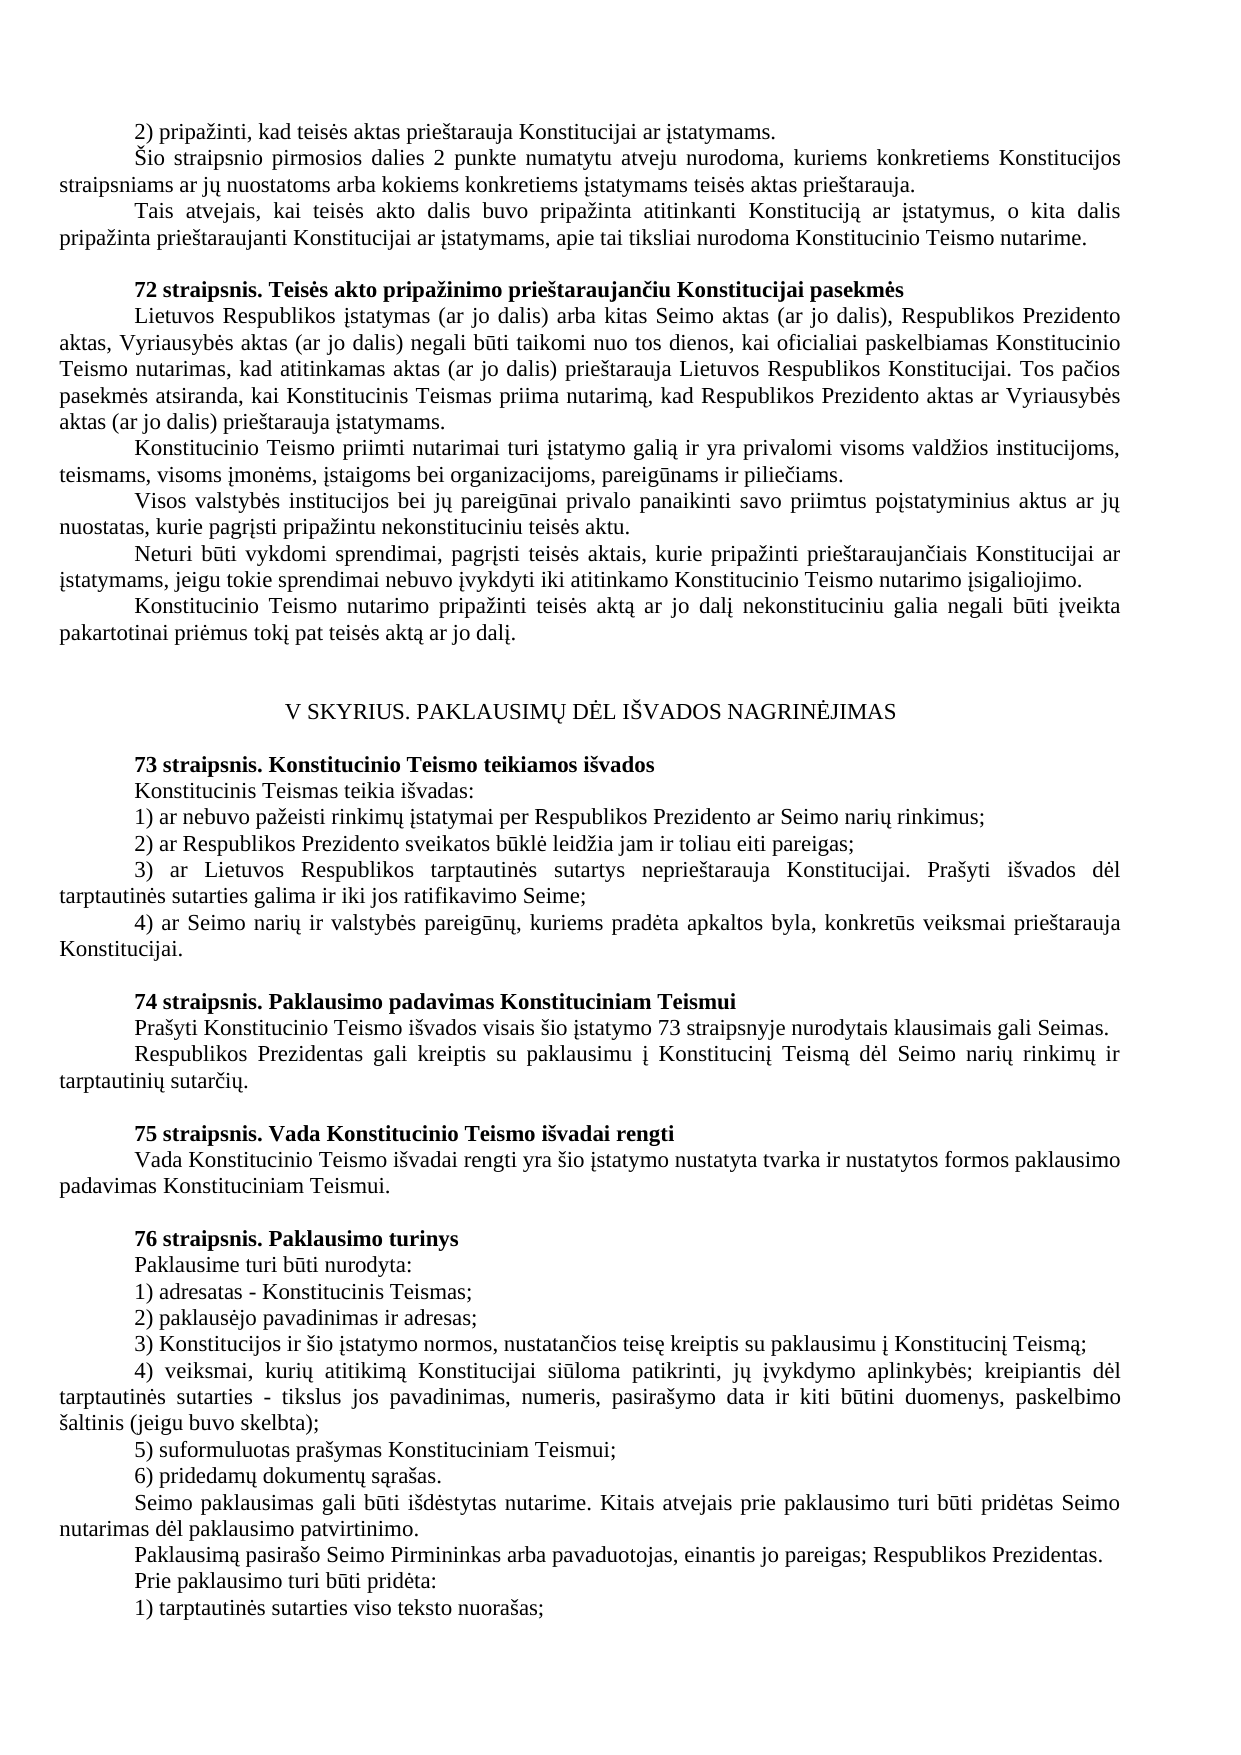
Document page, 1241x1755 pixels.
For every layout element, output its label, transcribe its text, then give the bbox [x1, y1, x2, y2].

text Seimo paklausimas gali būti išdėstytas nutarime. Kitais atvejais prie paklausimo turi būti pridėtas Seimo nutarimas dėl paklausimo patvirtinimo. [59, 1488, 1122, 1541]
text 75 straipsnis. Vada Konstitucinio Teismo išvadai rengti [59, 1119, 1122, 1146]
text 5) suformuluotas prašymas Konstituciniam Teismui; [59, 1436, 1122, 1462]
text Paklausime turi būti nurodyta: [59, 1251, 1122, 1278]
text Konstitucinis Teismas teikia išvadas: [59, 777, 1122, 803]
text 4) veiksmai, kurių atitikimą Konstitucijai siūloma patikrinti, jų įvykdymo aplinkybės; kreipiantis dėl tarptautinės sutarties - tikslus jos pavadinimas, numeris, pasirašymo data ir kiti būtini duomenys, paskelbimo šaltinis (jeigu buvo skelbta); [59, 1357, 1122, 1436]
text 2) pripažinti, kad teisės aktas prieštarauja Konstitucijai ar įstatymams. [59, 118, 1122, 144]
text 76 straipsnis. Paklausimo turinys [59, 1225, 1122, 1251]
text Konstitucinio Teismo nutarimo pripažinti teisės aktą ar jo dalį nekonstituciniu galia negali būti įveikta pakartotinai priėmus tokį pat teisės aktą ar jo dalį. [59, 592, 1122, 645]
text Prie paklausimo turi būti pridėta: [59, 1568, 1122, 1594]
text 1) adresatas - Konstitucinis Teismas; [59, 1278, 1122, 1304]
text Konstitucinio Teismo priimti nutarimai turi įstatymo galią ir yra privalomi visoms valdžios institucijoms, teismams, visoms įmonėms, įstaigoms bei organizacijoms, pareigūnams ir piliečiams. [59, 434, 1122, 487]
text Vada Konstitucinio Teismo išvadai rengti yra šio įstatymo nustatyta tvarka ir nustatytos formos paklausimo padavimas Konstituciniam Teismui. [59, 1146, 1122, 1199]
text Lietuvos Respublikos įstatymas (ar jo dalis) arba kitas Seimo aktas (ar jo dalis), Respublikos Prezidento aktas, Vyriausybės aktas (ar jo dalis) negali būti taikomi nuo tos dienos, kai oficialiai paskelbiamas Konstitucinio Teismo nutarimas, kad atitinkamas aktas (ar jo dalis) prieštarauja Lietuvos Respublikos Konstitucijai. Tos pačios pasekmės atsiranda, kai Konstitucinis Teismas priima nutarimą, kad Respublikos Prezidento aktas ar Vyriausybės aktas (ar jo dalis) prieštarauja įstatymams. [59, 303, 1122, 434]
text 1) tarptautinės sutarties viso teksto nuorašas; [59, 1594, 1122, 1620]
text Šio straipsnio pirmosios dalies 2 punkte numatytu atveju nurodoma, kuriems konkretiems Konstitucijos straipsniams ar jų nuostatoms arba kokiems konkretiems įstatymams teisės aktas prieštarauja. [59, 144, 1122, 197]
text Respublikos Prezidentas gali kreiptis su paklausimu į Konstitucinį Teismą dėl Seimo narių rinkimų ir tarptautinių sutarčių. [59, 1041, 1122, 1093]
text 1) ar nebuvo pažeisti rinkimų įstatymai per Respublikos Prezidento ar Seimo narių rinkimus; [59, 803, 1122, 830]
text 74 straipsnis. Paklausimo padavimas Konstituciniam Teismui [59, 988, 1122, 1014]
text 3) Konstitucijos ir šio įstatymo normos, nustatančios teisę kreiptis su paklausimu į Konstitucinį Teismą; [59, 1330, 1122, 1357]
text 73 straipsnis. Konstitucinio Teismo teikiamos išvados [59, 751, 1122, 777]
text 2) ar Respublikos Prezidento sveikatos būklė leidžia jam ir toliau eiti pareigas; [59, 830, 1122, 856]
text Paklausimą pasirašo Seimo Pirmininkas arba pavaduotojas, einantis jo pareigas; Respublikos Prezidentas. [59, 1541, 1122, 1568]
text Neturi būti vykdomi sprendimai, pagrįsti teisės aktais, kurie pripažinti prieštaraujančiais Konstitucijai ar įstatymams, jeigu tokie sprendimai nebuvo įvykdyti iki atitinkamo Konstitucinio Teismo nutarimo įsigaliojimo. [59, 540, 1122, 592]
text V SKYRIUS. PAKLAUSIMŲ DĖL IŠVADOS NAGRINĖJIMAS [59, 698, 1122, 724]
text 6) pridedamų dokumentų sąrašas. [59, 1462, 1122, 1488]
text 2) paklausėjo pavadinimas ir adresas; [59, 1304, 1122, 1330]
text Prašyti Konstitucinio Teismo išvados visais šio įstatymo 73 straipsnyje nurodytais klausimais gali Seimas. [59, 1014, 1122, 1041]
text 4) ar Seimo narių ir valstybės pareigūnų, kuriems pradėta apkaltos byla, konkretūs veiksmai prieštarauja Konstitucijai. [59, 909, 1122, 961]
text 3) ar Lietuvos Respublikos tarptautinės sutartys neprieštarauja Konstitucijai. Prašyti išvados dėl tarptautinės sutarties galima ir iki jos ratifikavimo Seime; [59, 856, 1122, 909]
text Visos valstybės institucijos bei jų pareigūnai privalo panaikinti savo priimtus poįstatyminius aktus ar jų nuostatas, kurie pagrįsti pripažintu nekonstituciniu teisės aktu. [59, 487, 1122, 540]
text 72 straipsnis. Teisės akto pripažinimo prieštaraujančiu Konstitucijai pasekmės [59, 276, 1122, 303]
text Tais atvejais, kai teisės akto dalis buvo pripažinta atitinkanti Konstituciją ar įstatymus, o kita dalis pripažinta prieštaraujanti Konstitucijai ar įstatymams, apie tai tiksliai nurodoma Konstitucinio Teismo nutarime. [59, 197, 1122, 250]
